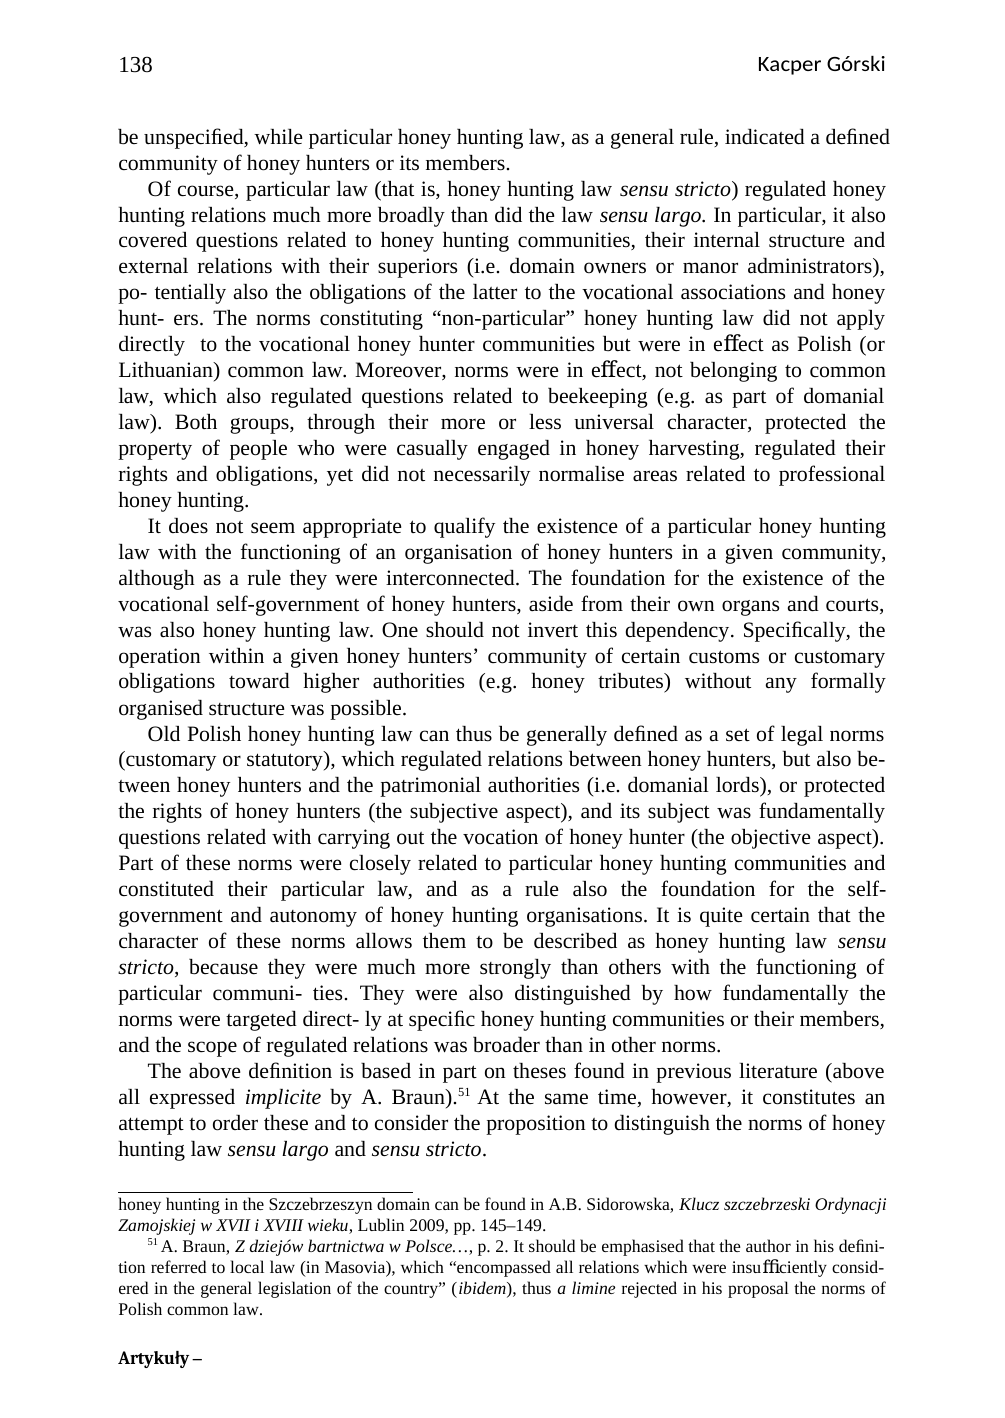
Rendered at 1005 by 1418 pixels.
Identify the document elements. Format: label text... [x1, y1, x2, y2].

text Of course, particular law (that is, honey hunting law sensu stricto) regulated honey hunting relations much more broadly than did the law sensu largo. In particular, it also covered questions related to honey hunting communities, their internal structure and external relations with their superiors (i.e. domain owners or manor administrators), po- tentially also the obligations of the latter to the vocational associations and honey hunt- ers. The norms constituting “non-particular” honey hunting law did not apply directly to the vocational honey hunter communities but were in eﬀect as Polish (or Lithuanian) common law. Moreover, norms were in eﬀect, not belonging to common law, which also regulated questions related to beekeeping (e.g. as part of domanial law). Both groups, through their more or less universal character, protected the property of people who were casually engaged in honey harvesting, regulated their rights and obligations, yet did not necessarily normalise areas related to professional honey hunting. [118, 176, 886, 512]
text be unspeciﬁed, while particular honey hunting law, as a general rule, indicated a deﬁned community of honey hunters or its members. [118, 124, 898, 175]
text 51 A. Braun, Z dziejów bartnictwa w Polsce…, p. 2. It should be emphasised that the author in his deﬁni- tion referred to local law (in Masovia), which “encompassed all relations which were insuﬃciently consid- ered in the general legislation of the country” (ibidem), thus a limine rejected in his proposal the norms of Polish common law. [118, 1236, 886, 1319]
text honey hunting in the Szczebrzeszyn domain can be found in A.B. Sidorowska, Klucz szczebrzeski Ordynacji Zamojskiej w XVII i XVIII wieku, Lublin 2009, pp. 145–149. [118, 1194, 898, 1235]
text Old Polish honey hunting law can thus be generally deﬁned as a set of legal norms (customary or statutory), which regulated relations between honey hunters, but also be- tween honey hunters and the patrimonial authorities (i.e. domanial lords), or protected the rights of honey hunters (the subjective aspect), and its subject was fundamentally questions related with carrying out the vocation of honey hunter (the objective aspect). Part of these norms were closely related to particular honey hunting communities and constituted their particular law, and as a rule also the foundation for the self-government and autonomy of honey hunting organisations. It is quite certain that the character of these norms allows them to be described as honey hunting law sensu stricto, because they were much more strongly than others with the functioning of particular communi- ties. They were also distinguished by how fundamentally the norms were targeted direct- ly at speciﬁc honey hunting communities or their members, and the scope of regulated relations was broader than in other norms. [118, 721, 886, 1057]
text It does not seem appropriate to qualify the existence of a particular honey hunting law with the functioning of an organisation of honey hunters in a given community, although as a rule they were interconnected. The foundation for the existence of the vocational self-government of honey hunters, aside from their own organs and courts, was also honey hunting law. One should not invert this dependency. Speciﬁcally, the operation within a given honey hunters’ community of certain customs or customary obligations toward higher authorities (e.g. honey tributes) without any formally organised structure was possible. [118, 513, 886, 720]
text The above deﬁnition is based in part on theses found in previous literature (above all expressed implicite by A. Braun).51 At the same time, however, it constitutes an attempt to order these and to consider the proposition to distinguish the norms of honey hunting law sensu largo and sensu stricto. [118, 1058, 886, 1161]
